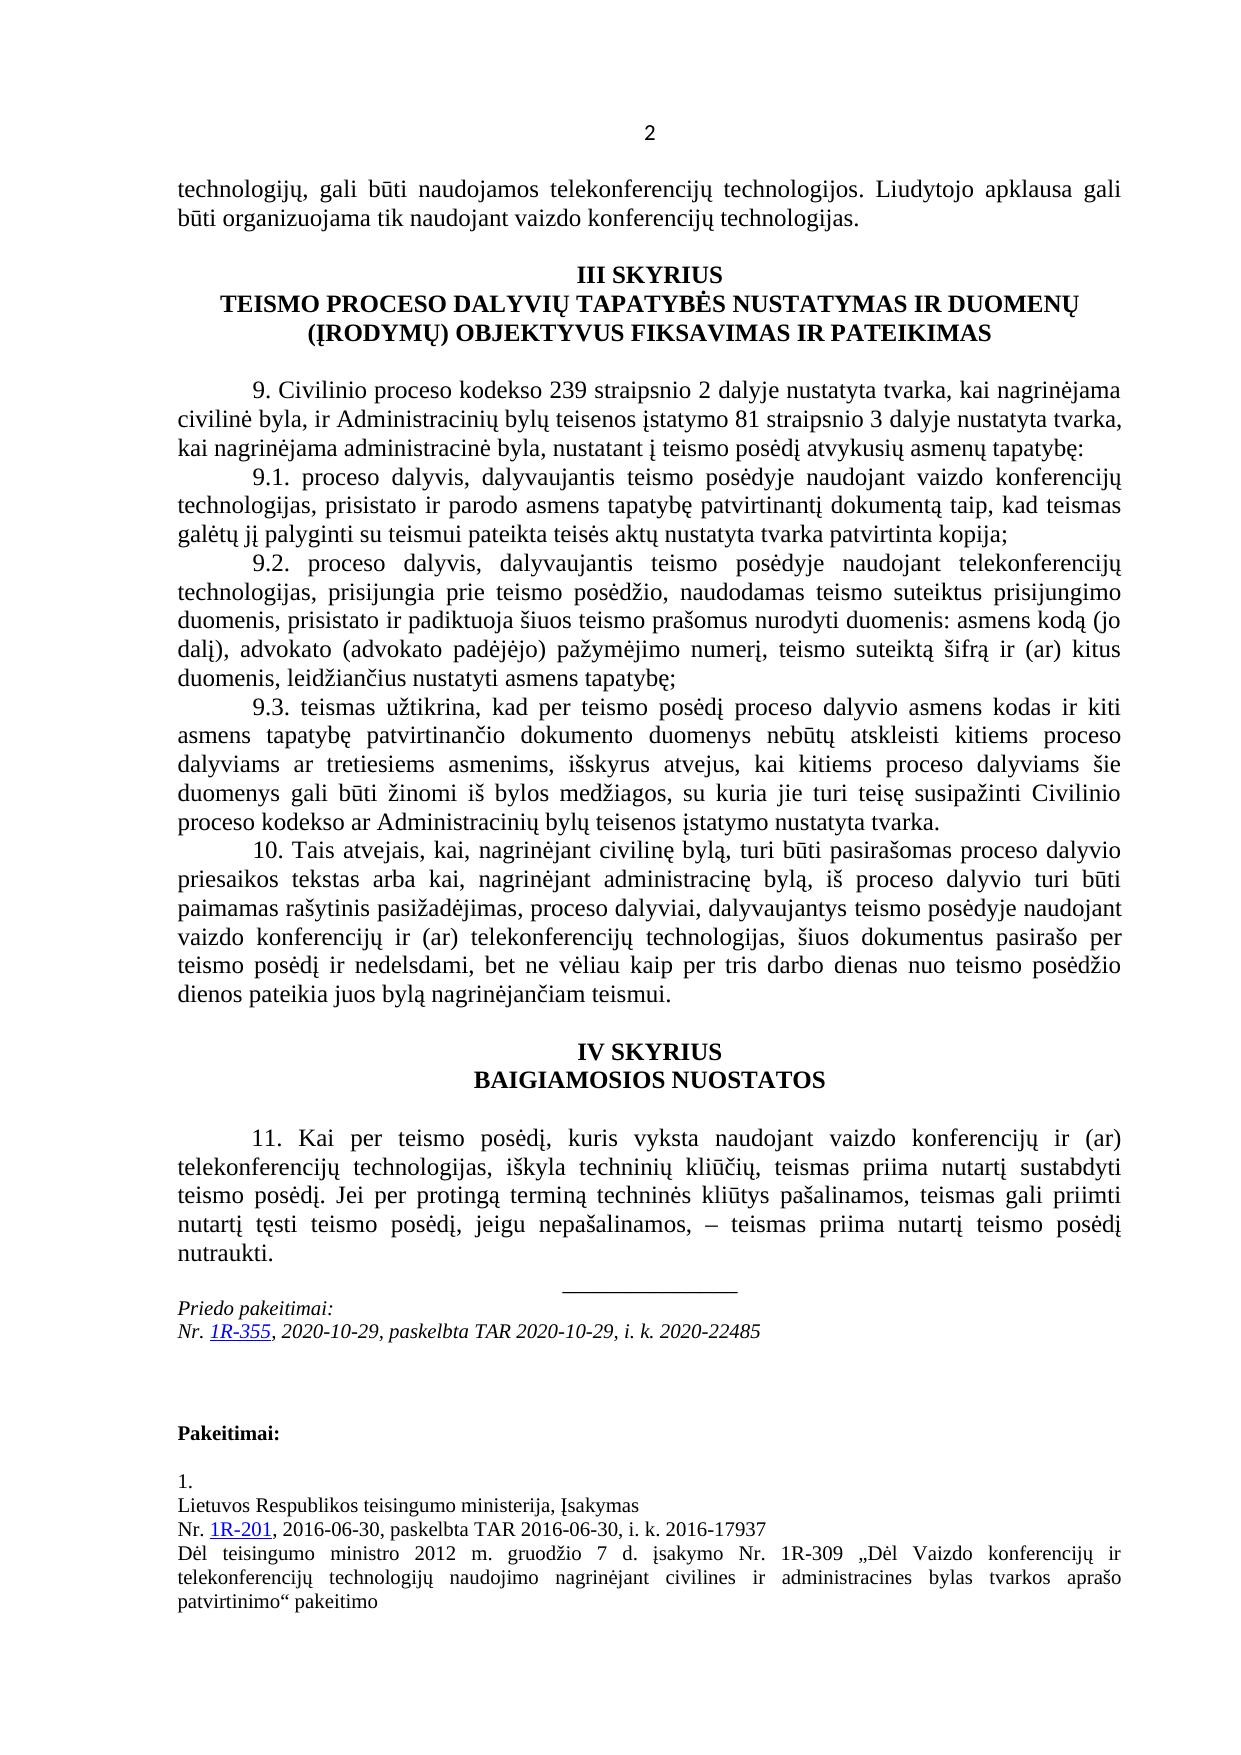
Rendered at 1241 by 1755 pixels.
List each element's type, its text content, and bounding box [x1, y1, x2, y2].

text 11. Kai per teismo posėdį, kuris vyksta naudojant vaizdo konferencijų ir (ar) telekonferencijų technologijas, iškyla techninių kliūčių, teismas priima nutartį sustabdyti teismo posėdį. Jei per protingą terminą techninės kliūtys pašalinamos, teismas gali priimti nutartį tęsti teismo posėdį, jeigu nepašalinamos, – teismas priima nutartį teismo posėdį nutraukti. [177, 1123, 1122, 1267]
text Lietuvos Respublikos teisingumo ministerija, Įsakymas [177, 1493, 1122, 1517]
text Pakeitimai: [177, 1420, 1122, 1444]
text Nr. 1R-355, 2020-10-29, paskelbta TAR 2020-10-29, i. k. 2020-22485 [177, 1319, 1122, 1343]
text ______________ [177, 1267, 1122, 1295]
text 9. Civilinio proceso kodekso 239 straipsnio 2 dalyje nustatyta tvarka, kai nagrinėjama civilinė byla, ir Administracinių bylų teisenos įstatymo 81 straipsnio 3 dalyje nustatyta tvarka, kai nagrinėjama administracinė byla, nustatant į teismo posėdį atvykusių asmenų tapatybę: [177, 375, 1122, 462]
text technologijų, gali būti naudojamos telekonferencijų technologijos. Liudytojo apklausa gali būti organizuojama tik naudojant vaizdo konferencijų technologijas. [177, 174, 1122, 232]
text 1. [177, 1468, 1122, 1493]
text 9.2. proceso dalyvis, dalyvaujantis teismo posėdyje naudojant telekonferencijų technologijas, prisijungia prie teismo posėdžio, naudodamas teismo suteiktus prisijungimo duomenis, prisistato ir padiktuoja šiuos teismo prašomus nurodyti duomenis: asmens kodą (jo dalį), advokato (advokato padėjėjo) pažymėjimo numerį, teismo suteiktą šifrą ir (ar) kitus duomenis, leidžiančius nustatyti asmens tapatybę; [177, 548, 1122, 692]
text TEISMO PROCESO DALYVIŲ TAPATYBĖS NUSTATYMAS IR DUOMENŲ (ĮRODYMŲ) OBJEKTYVUS FIKSAVIMAS IR PATEIKIMAS [177, 289, 1122, 347]
text 9.3. teismas užtikrina, kad per teismo posėdį proceso dalyvio asmens kodas ir kiti asmens tapatybę patvirtinančio dokumento duomenys nebūtų atskleisti kitiems proceso dalyviams ar tretiesiems asmenims, išskyrus atvejus, kai kitiems proceso dalyviams šie duomenys gali būti žinomi iš bylos medžiagos, su kuria jie turi teisę susipažinti Civilinio proceso kodekso ar Administracinių bylų teisenos įstatymo nustatyta tvarka. [177, 692, 1122, 835]
text 10. Tais atvejais, kai, nagrinėjant civilinę bylą, turi būti pasirašomas proceso dalyvio priesaikos tekstas arba kai, nagrinėjant administracinę bylą, iš proceso dalyvio turi būti paimamas rašytinis pasižadėjimas, proceso dalyviai, dalyvaujantys teismo posėdyje naudojant vaizdo konferencijų ir (ar) telekonferencijų technologijas, šiuos dokumentus pasirašo per teismo posėdį ir nedelsdami, bet ne vėliau kaip per tris darbo dienas nuo teismo posėdžio dienos pateikia juos bylą nagrinėjančiam teismui. [177, 835, 1122, 1008]
text III SKYRIUS [177, 260, 1122, 289]
text IV SKYRIUS [177, 1037, 1122, 1065]
text BAIGIAMOSIOS NUOSTATOS [177, 1065, 1122, 1094]
text Nr. 1R-201, 2016-06-30, paskelbta TAR 2016-06-30, i. k. 2016-17937 [177, 1517, 1122, 1541]
text Dėl teisingumo ministro 2012 m. gruodžio 7 d. įsakymo Nr. 1R-309 „Dėl Vaizdo konferencijų ir telekonferencijų technologijų naudojimo nagrinėjant civilines ir administracines bylas tvarkos aprašo patvirtinimo“ pakeitimo [177, 1541, 1122, 1613]
text Priedo pakeitimai: [177, 1295, 1122, 1319]
text 9.1. proceso dalyvis, dalyvaujantis teismo posėdyje naudojant vaizdo konferencijų technologijas, prisistato ir parodo asmens tapatybę patvirtinantį dokumentą taip, kad teismas galėtų jį palyginti su teismui pateikta teisės aktų nustatyta tvarka patvirtinta kopija; [177, 462, 1122, 548]
